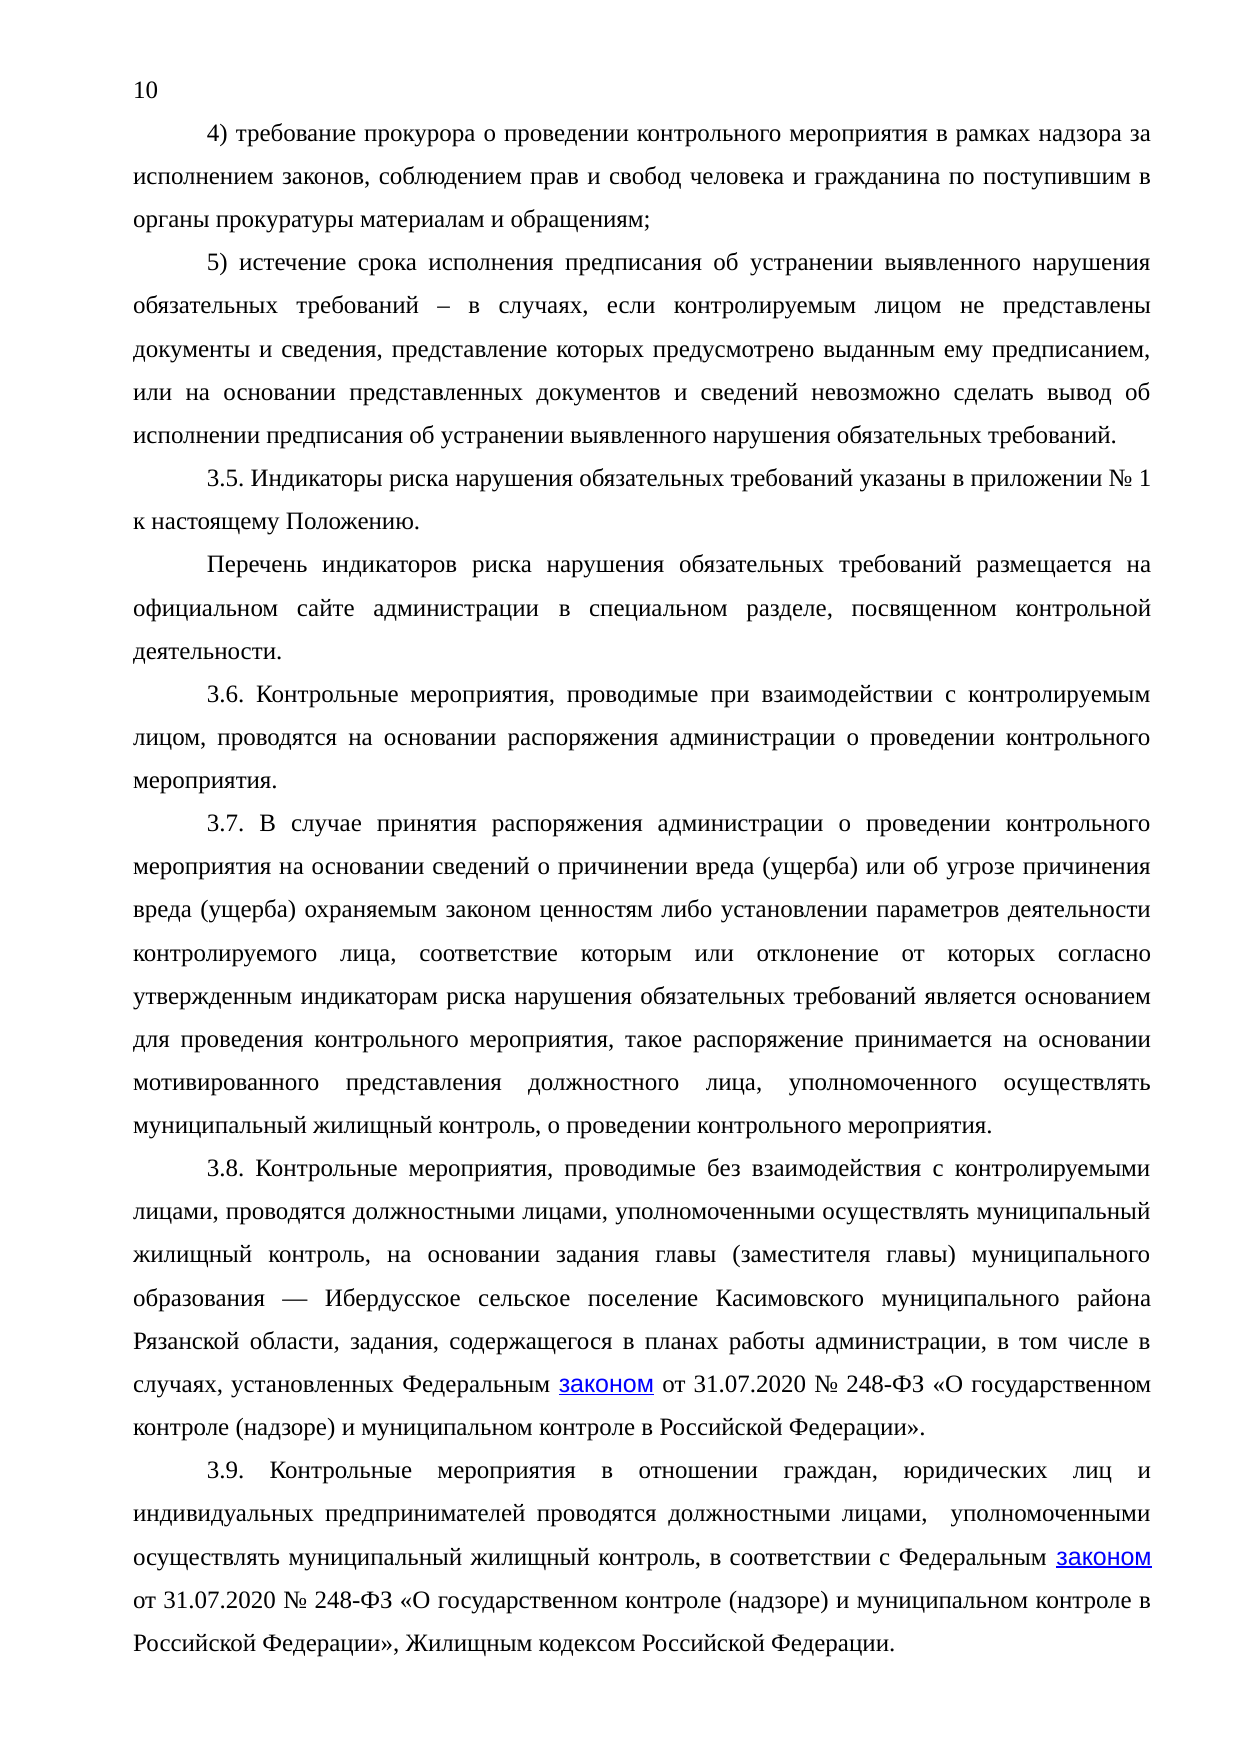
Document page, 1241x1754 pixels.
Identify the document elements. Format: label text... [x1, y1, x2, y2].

text 3.9. Контрольные мероприятия в отношении граждан, юридических лиц и индивидуальных предпринимателей проводятся должностными лицами, уполномоченными осуществлять муниципальный жилищный контроль, в соответствии с Федеральным законом от 31.07.2020 № 248-ФЗ «О государственном контроле (надзоре) и муниципальном контроле в Российской Федерации», Жилищным кодексом Российской Федерации. [133, 1455, 1152, 1657]
text 4) требование прокурора о проведении контрольного мероприятия в рамках надзора за исполнением законов, соблюдением прав и свобод человека и гражданина по поступившим в органы прокуратуры материалам и обращениям; [133, 118, 1152, 233]
text 3.7. В случае принятия распоряжения администрации о проведении контрольного мероприятия на основании сведений о причинении вреда (ущерба) или об угрозе причинения вреда (ущерба) охраняемым законом ценностям либо установлении параметров деятельности контролируемого лица, соответствие которым или отклонение от которых согласно утвержденным индикаторам риска нарушения обязательных требований является основанием для проведения контрольного мероприятия, такое распоряжение принимается на основании мотивированного представления должностного лица, уполномоченного осуществлять муниципальный жилищный контроль, о проведении контрольного мероприятия. [133, 808, 1152, 1139]
text 5) истечение срока исполнения предписания об устранении выявленного нарушения обязательных требований – в случаях, если контролируемым лицом не представлены документы и сведения, представление которых предусмотрено выданным ему предписанием, или на основании представленных документов и сведений невозможно сделать вывод об исполнении предписания об устранении выявленного нарушения обязательных требований. [133, 247, 1152, 449]
text Перечень индикаторов риска нарушения обязательных требований размещается на официальном сайте администрации в специальном разделе, посвященном контрольной деятельности. [133, 549, 1152, 664]
text 3.5. Индикаторы риска нарушения обязательных требований указаны в приложении № 1 к настоящему Положению. [133, 463, 1152, 535]
text 3.8. Контрольные мероприятия, проводимые без взаимодействия с контролируемыми лицами, проводятся должностными лицами, уполномоченными осуществлять муниципальный жилищный контроль, на основании задания главы (заместителя главы) муниципального образования — Ибердусское сельское поселение Касимовского муниципального района Рязанской области, задания, содержащегося в планах работы администрации, в том числе в случаях, установленных Федеральным законом от 31.07.2020 № 248-ФЗ «О государственном контроле (надзоре) и муниципальном контроле в Российской Федерации». [133, 1153, 1152, 1441]
text 3.6. Контрольные мероприятия, проводимые при взаимодействии с контролируемым лицом, проводятся на основании распоряжения администрации о проведении контрольного мероприятия. [133, 679, 1152, 794]
